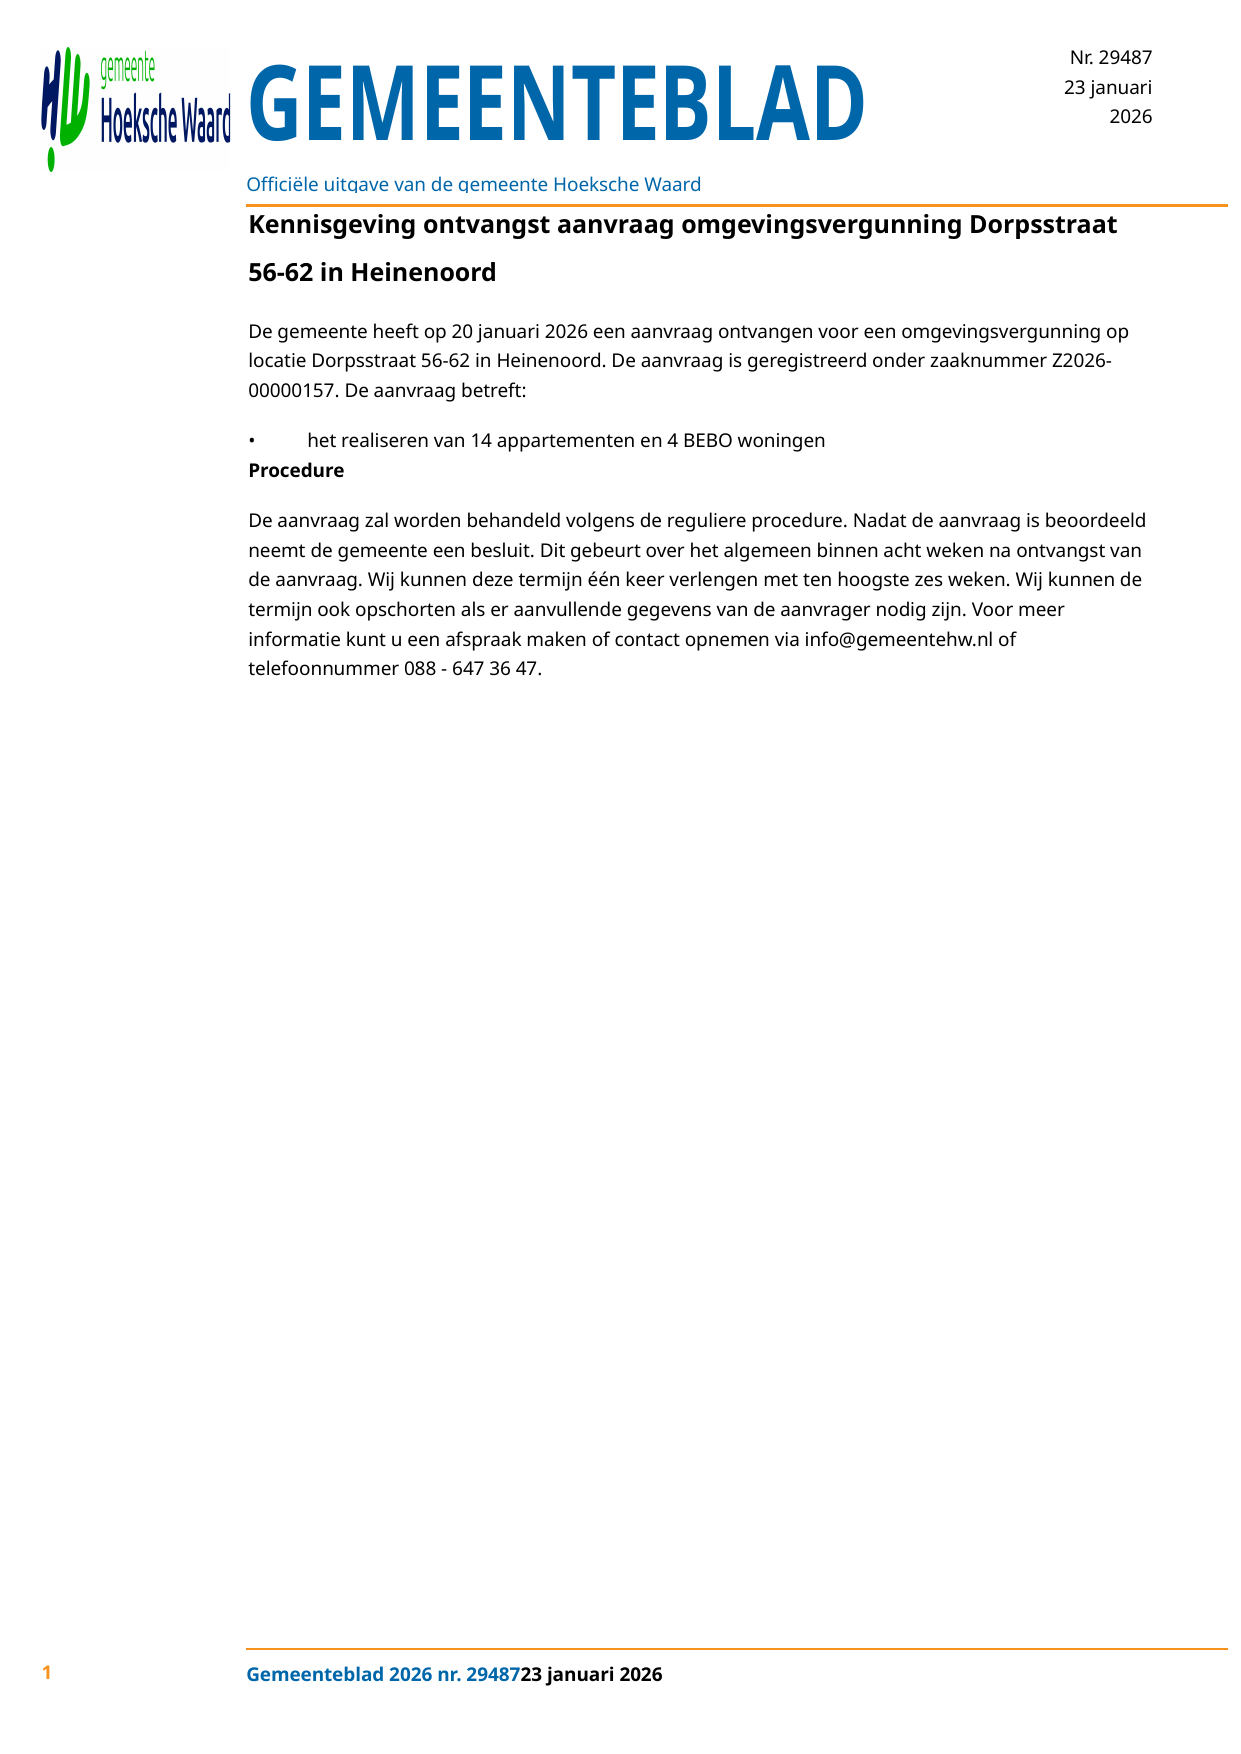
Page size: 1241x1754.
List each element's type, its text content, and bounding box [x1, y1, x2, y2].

text De aanvraag zal worden behandeld volgens de reguliere procedure. Nadat de aanvraag is beoordeeld neemt de gemeente een besluit. Dit gebeurt over het algemeen binnen acht weken na ontvangst van de aanvraag. Wij kunnen deze termijn één keer verlengen met ten hoogste zes weken. Wij kunnen de termijn ook opschorten als er aanvullende gegevens van de aanvrager nodig zijn. Voor meer informatie kunt u een afspraak maken of contact opnemen via info@gemeentehw.nl of telefoonnummer 088 - 647 36 47. [248, 507, 1152, 681]
text Kennisgeving ontvangst aanvraag omgevingsvergunning Dorpsstraat 56-62 in Heinenoord [248, 207, 1152, 288]
text Procedure [248, 457, 1152, 483]
text De gemeente heeft op 20 januari 2026 een aanvraag ontvangen voor een omgevingsvergunning op locatie Dorpsstraat 56-62 in Heinenoord. De aanvraag is geregistreerd onder zaaknummer Z2026-00000157. De aanvraag betreft: [248, 318, 1152, 403]
picture [41, 47, 231, 172]
list het realiseren van 14 appartementen en 4 BEBO woningen [248, 427, 1152, 453]
